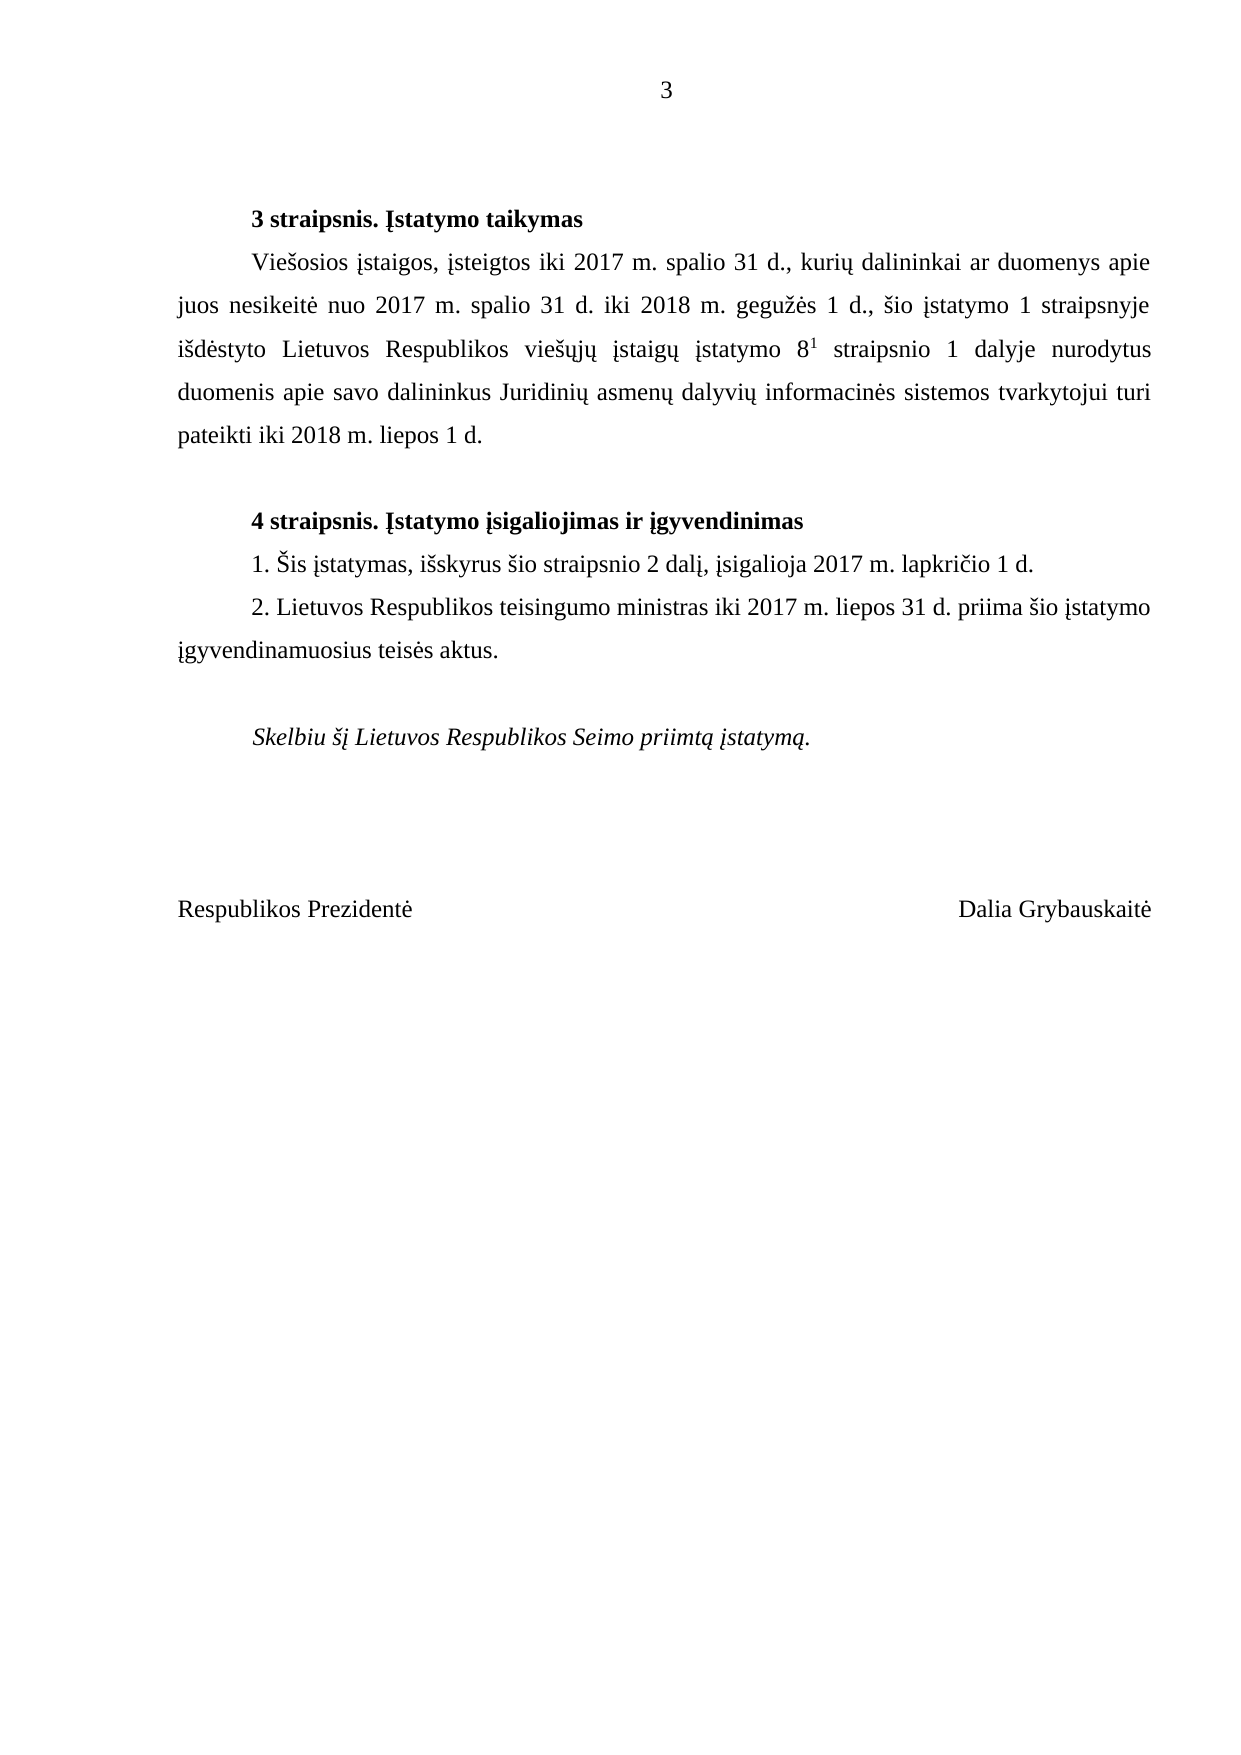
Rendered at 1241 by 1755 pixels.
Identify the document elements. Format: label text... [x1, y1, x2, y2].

text 1. Šis įstatymas, išskyrus šio straipsnio 2 dalį, įsigalioja 2017 m. lapkričio 1 d. [177, 549, 1152, 578]
text Skelbiu šį Lietuvos Respublikos Seimo priimtą įstatymą. [177, 722, 1152, 751]
text 4 straipsnis. Įstatymo įsigaliojimas ir įgyvendinimas [177, 506, 1152, 535]
text Viešosios įstaigos, įsteigtos iki 2017 m. spalio 31 d., kurių dalininkai ar duomenys apie juos nesikeitė nuo 2017 m. spalio 31 d. iki 2018 m. gegužės 1 d., šio įstatymo 1 straipsnyje išdėstyto Lietuvos Respublikos viešųjų įstaigų įstatymo 81 straipsnio 1 dalyje nurodytus duomenis apie savo dalininkus Juridinių asmenų dalyvių informacinės sistemos tvarkytojui turi pateikti iki 2018 m. liepos 1 d. [177, 247, 1152, 449]
text Respublikos Prezidentė Dalia Grybauskaitė [177, 894, 1152, 923]
text 3 straipsnis. Įstatymo taikymas [177, 204, 1152, 233]
text 2. Lietuvos Respublikos teisingumo ministras iki 2017 m. liepos 31 d. priima šio įstatymo įgyvendinamuosius teisės aktus. [177, 592, 1152, 664]
